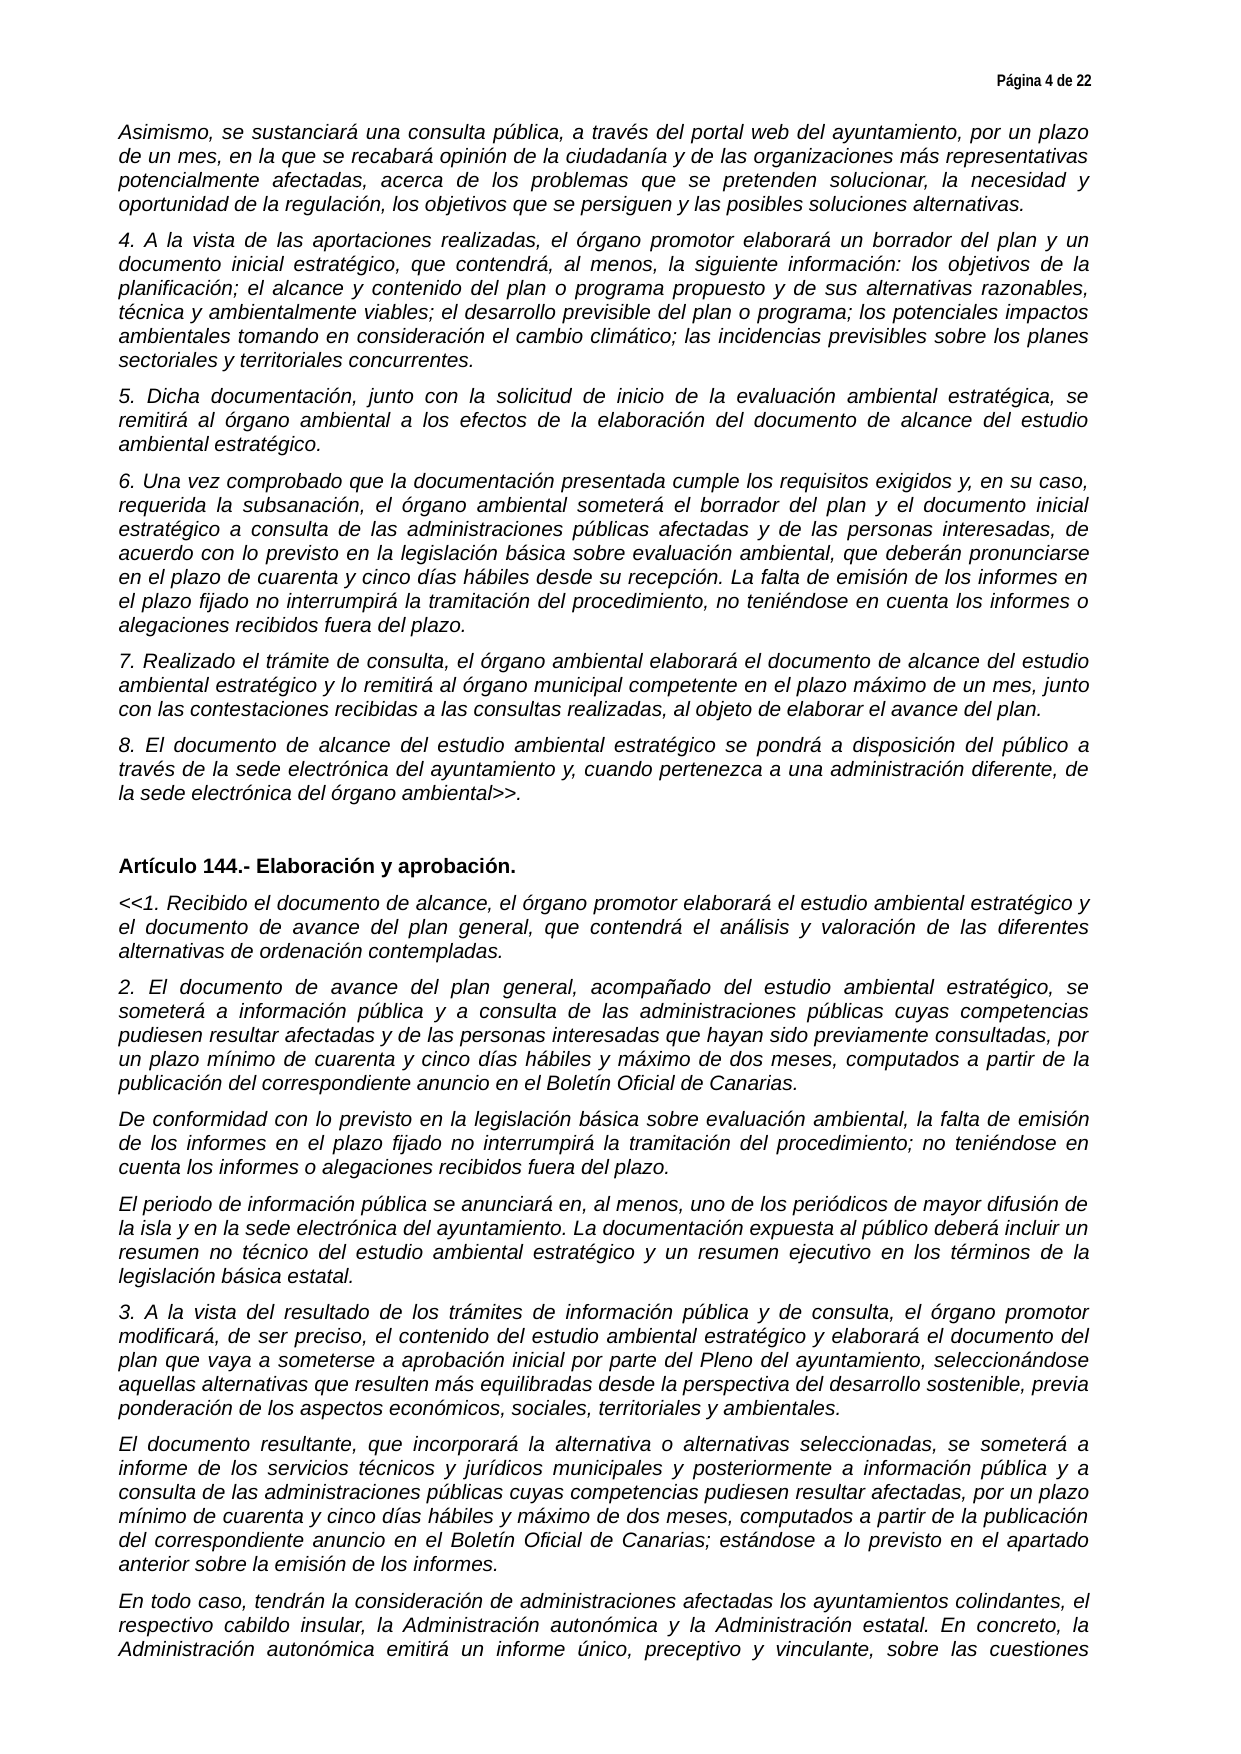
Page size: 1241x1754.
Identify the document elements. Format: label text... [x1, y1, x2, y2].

text 8. El documento de alcance del estudio ambiental estratégico se pondrá a disposición del público a través de la sede electrónica del ayuntamiento y, cuando pertenezca a una administración diferente, de la sede electrónica del órgano ambiental>>. [118, 733, 1092, 805]
text 2. El documento de avance del plan general, acompañado del estudio ambiental estratégico, se someterá a información pública y a consulta de las administraciones públicas cuyas competencias pudiesen resultar afectadas y de las personas interesadas que hayan sido previamente consultadas, por un plazo mínimo de cuarenta y cinco días hábiles y máximo de dos meses, computados a partir de la publicación del correspondiente anuncio en el Boletín Oficial de Canarias. [118, 975, 1092, 1095]
text 6. Una vez comprobado que la documentación presentada cumple los requisitos exigidos y, en su caso, requerida la subsanación, el órgano ambiental someterá el borrador del plan y el documento inicial estratégico a consulta de las administraciones públicas afectadas y de las personas interesadas, de acuerdo con lo previsto en la legislación básica sobre evaluación ambiental, que deberán pronunciarse en el plazo de cuarenta y cinco días hábiles desde su recepción. La falta de emisión de los informes en el plazo fijado no interrumpirá la tramitación del procedimiento, no teniéndose en cuenta los informes o alegaciones recibidos fuera del plazo. [118, 469, 1092, 636]
text 5. Dicha documentación, junto con la solicitud de inicio de la evaluación ambiental estratégica, se remitirá al órgano ambiental a los efectos de la elaboración del documento de alcance del estudio ambiental estratégico. [118, 384, 1092, 456]
text De conformidad con lo previsto en la legislación básica sobre evaluación ambiental, la falta de emisión de los informes en el plazo fijado no interrumpirá la tramitación del procedimiento; no teniéndose en cuenta los informes o alegaciones recibidos fuera del plazo. [118, 1107, 1092, 1179]
text El periodo de información pública se anunciará en, al menos, uno de los periódicos de mayor difusión de la isla y en la sede electrónica del ayuntamiento. La documentación expuesta al público deberá incluir un resumen no técnico del estudio ambiental estratégico y un resumen ejecutivo en los términos de la legislación básica estatal. [118, 1192, 1092, 1287]
text 7. Realizado el trámite de consulta, el órgano ambiental elaborará el documento de alcance del estudio ambiental estratégico y lo remitirá al órgano municipal competente en el plazo máximo de un mes, junto con las contestaciones recibidas a las consultas realizadas, al objeto de elaborar el avance del plan. [118, 649, 1092, 721]
text <<1. Recibido el documento de alcance, el órgano promotor elaborará el estudio ambiental estratégico y el documento de avance del plan general, que contendrá el análisis y valoración de las diferentes alternativas de ordenación contempladas. [118, 891, 1092, 962]
text Asimismo, se sustanciará una consulta pública, a través del portal web del ayuntamiento, por un plazo de un mes, en la que se recabará opinión de la ciudadanía y de las organizaciones más representativas potencialmente afectadas, acerca de los problemas que se pretenden solucionar, la necesidad y oportunidad de la regulación, los objetivos que se persiguen y las posibles soluciones alternativas. [118, 120, 1092, 216]
text 3. A la vista del resultado de los trámites de información pública y de consulta, el órgano promotor modificará, de ser preciso, el contenido del estudio ambiental estratégico y elaborará el documento del plan que vaya a someterse a aprobación inicial por parte del Pleno del ayuntamiento, seleccionándose aquellas alternativas que resulten más equilibradas desde la perspectiva del desarrollo sostenible, previa ponderación de los aspectos económicos, sociales, territoriales y ambientales. [118, 1300, 1092, 1420]
text El documento resultante, que incorporará la alternativa o alternativas seleccionadas, se someterá a informe de los servicios técnicos y jurídicos municipales y posteriormente a información pública y a consulta de las administraciones públicas cuyas competencias pudiesen resultar afectadas, por un plazo mínimo de cuarenta y cinco días hábiles y máximo de dos meses, computados a partir de la publicación del correspondiente anuncio en el Boletín Oficial de Canarias; estándose a lo previsto en el apartado anterior sobre la emisión de los informes. [118, 1432, 1092, 1576]
text En todo caso, tendrán la consideración de administraciones afectadas los ayuntamientos colindantes, el respectivo cabildo insular, la Administración autonómica y la Administración estatal. En concreto, la Administración autonómica emitirá un informe único, preceptivo y vinculante, sobre las cuestiones [118, 1588, 1092, 1660]
text 4. A la vista de las aportaciones realizadas, el órgano promotor elaborará un borrador del plan y un documento inicial estratégico, que contendrá, al menos, la siguiente información: los objetivos de la planificación; el alcance y contenido del plan o programa propuesto y de sus alternativas razonables, técnica y ambientalmente viables; el desarrollo previsible del plan o programa; los potenciales impactos ambientales tomando en consideración el cambio climático; las incidencias previsibles sobre los planes sectoriales y territoriales concurrentes. [118, 228, 1092, 372]
text Artículo 144.- Elaboración y aprobación. [118, 854, 1092, 878]
